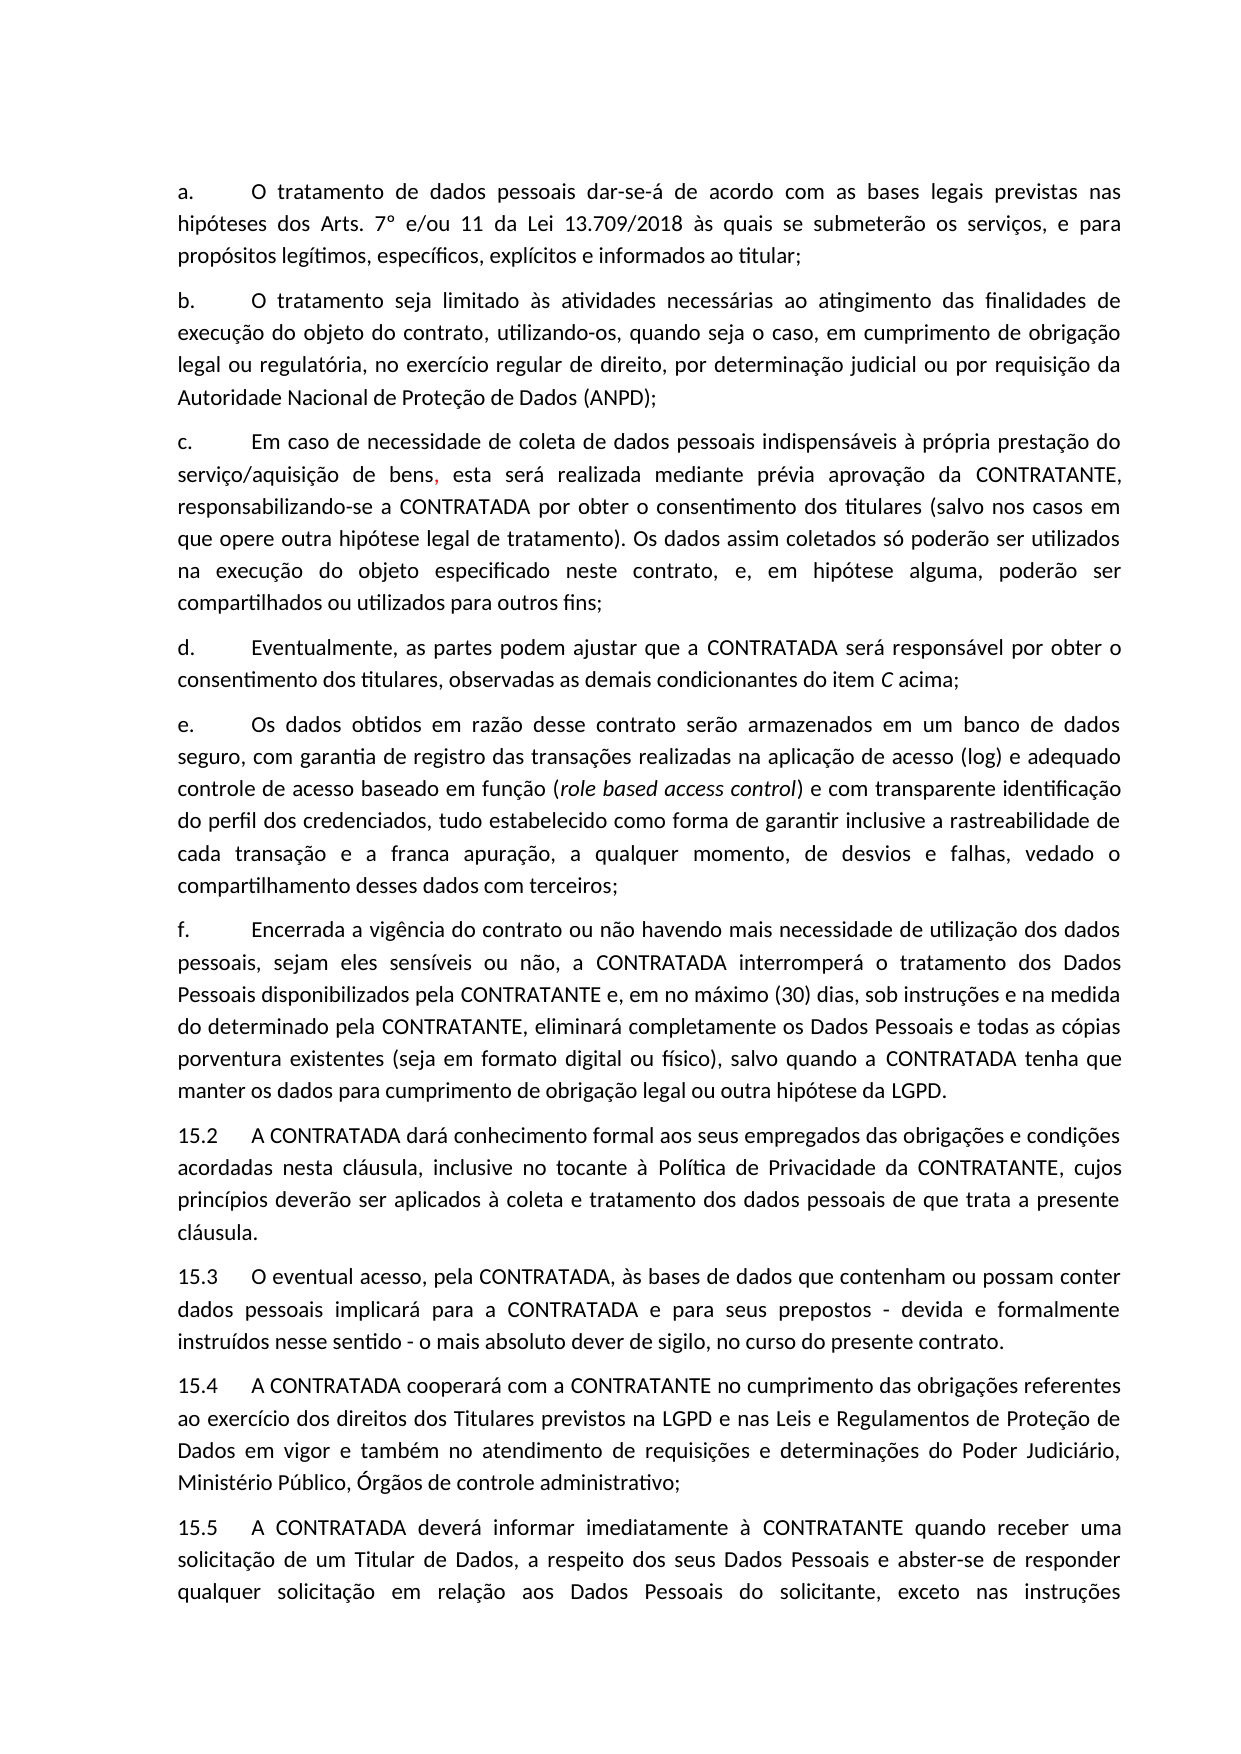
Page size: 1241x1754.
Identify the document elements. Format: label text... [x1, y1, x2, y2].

list A CONTRATADA cooperará com a CONTRATANTE no cumprimento das obrigações referentes ao exercício dos direitos dos Titulares previstos na LGPD e nas Leis e Regulamentos de Proteção de Dados em vigor e também no atendimento de requisições e determinações do Poder Judiciário, Ministério Público, Órgãos de controle administrativo; [177, 1372, 1122, 1496]
list Em caso de necessidade de coleta de dados pessoais indispensáveis à própria prestação do serviço/aquisição de bens, esta será realizada mediante prévia aprovação da CONTRATANTE, responsabilizando-se a CONTRATADA por obter o consentimento dos titulares (salvo nos casos em que opere outra hipótese legal de tratamento). Os dados assim coletados só poderão ser utilizados na execução do objeto especificado neste contrato, e, em hipótese alguma, poderão ser compartilhados ou utilizados para outros fins; [177, 427, 1122, 616]
list Eventualmente, as partes podem ajustar que a CONTRATADA será responsável por obter o consentimento dos titulares, observadas as demais condicionantes do item C acima; [177, 633, 1122, 693]
list O tratamento seja limitado às atividades necessárias ao atingimento das finalidades de execução do objeto do contrato, utilizando-os, quando seja o caso, em cumprimento de obrigação legal ou regulatória, no exercício regular de direito, por determinação judicial ou por requisição da Autoridade Nacional de Proteção de Dados (ANPD); [177, 286, 1122, 411]
list Encerrada a vigência do contrato ou não havendo mais necessidade de utilização dos dados pessoais, sejam eles sensíveis ou não, a CONTRATADA interromperá o tratamento dos Dados Pessoais disponibilizados pela CONTRATANTE e, em no máximo (30) dias, sob instruções e na medida do determinado pela CONTRATANTE, eliminará completamente os Dados Pessoais e todas as cópias porventura existentes (seja em formato digital ou físico), salvo quando a CONTRATADA tenha que manter os dados para cumprimento de obrigação legal ou outra hipótese da LGPD. [177, 916, 1122, 1104]
list O tratamento de dados pessoais dar-se-á de acordo com as bases legais previstas nas hipóteses dos Arts. 7º e/ou 11 da Lei 13.709/2018 às quais se submeterão os serviços, e para propósitos legítimos, específicos, explícitos e informados ao titular; [177, 177, 1122, 269]
list A CONTRATADA deverá informar imediatamente à CONTRATANTE quando receber uma solicitação de um Titular de Dados, a respeito dos seus Dados Pessoais e abster-se de responder qualquer solicitação em relação aos Dados Pessoais do solicitante, exceto nas instruções [177, 1513, 1122, 1605]
list A CONTRATADA dará conhecimento formal aos seus empregados das obrigações e condições acordadas nesta cláusula, inclusive no tocante à Política de Privacidade da CONTRATANTE, cujos princípios deverão ser aplicados à coleta e tratamento dos dados pessoais de que trata a presente cláusula. [177, 1121, 1122, 1246]
list Os dados obtidos em razão desse contrato serão armazenados em um banco de dados seguro, com garantia de registro das transações realizadas na aplicação de acesso (log) e adequado controle de acesso baseado em função (role based access control) e com transparente identificação do perfil dos credenciados, tudo estabelecido como forma de garantir inclusive a rastreabilidade de cada transação e a franca apuração, a qualquer momento, de desvios e falhas, vedado o compartilhamento desses dados com terceiros; [177, 710, 1122, 899]
list O eventual acesso, pela CONTRATADA, às bases de dados que contenham ou possam conter dados pessoais implicará para a CONTRATADA e para seus prepostos - devida e formalmente instruídos nesse sentido - o mais absoluto dever de sigilo, no curso do presente contrato. [177, 1262, 1122, 1355]
